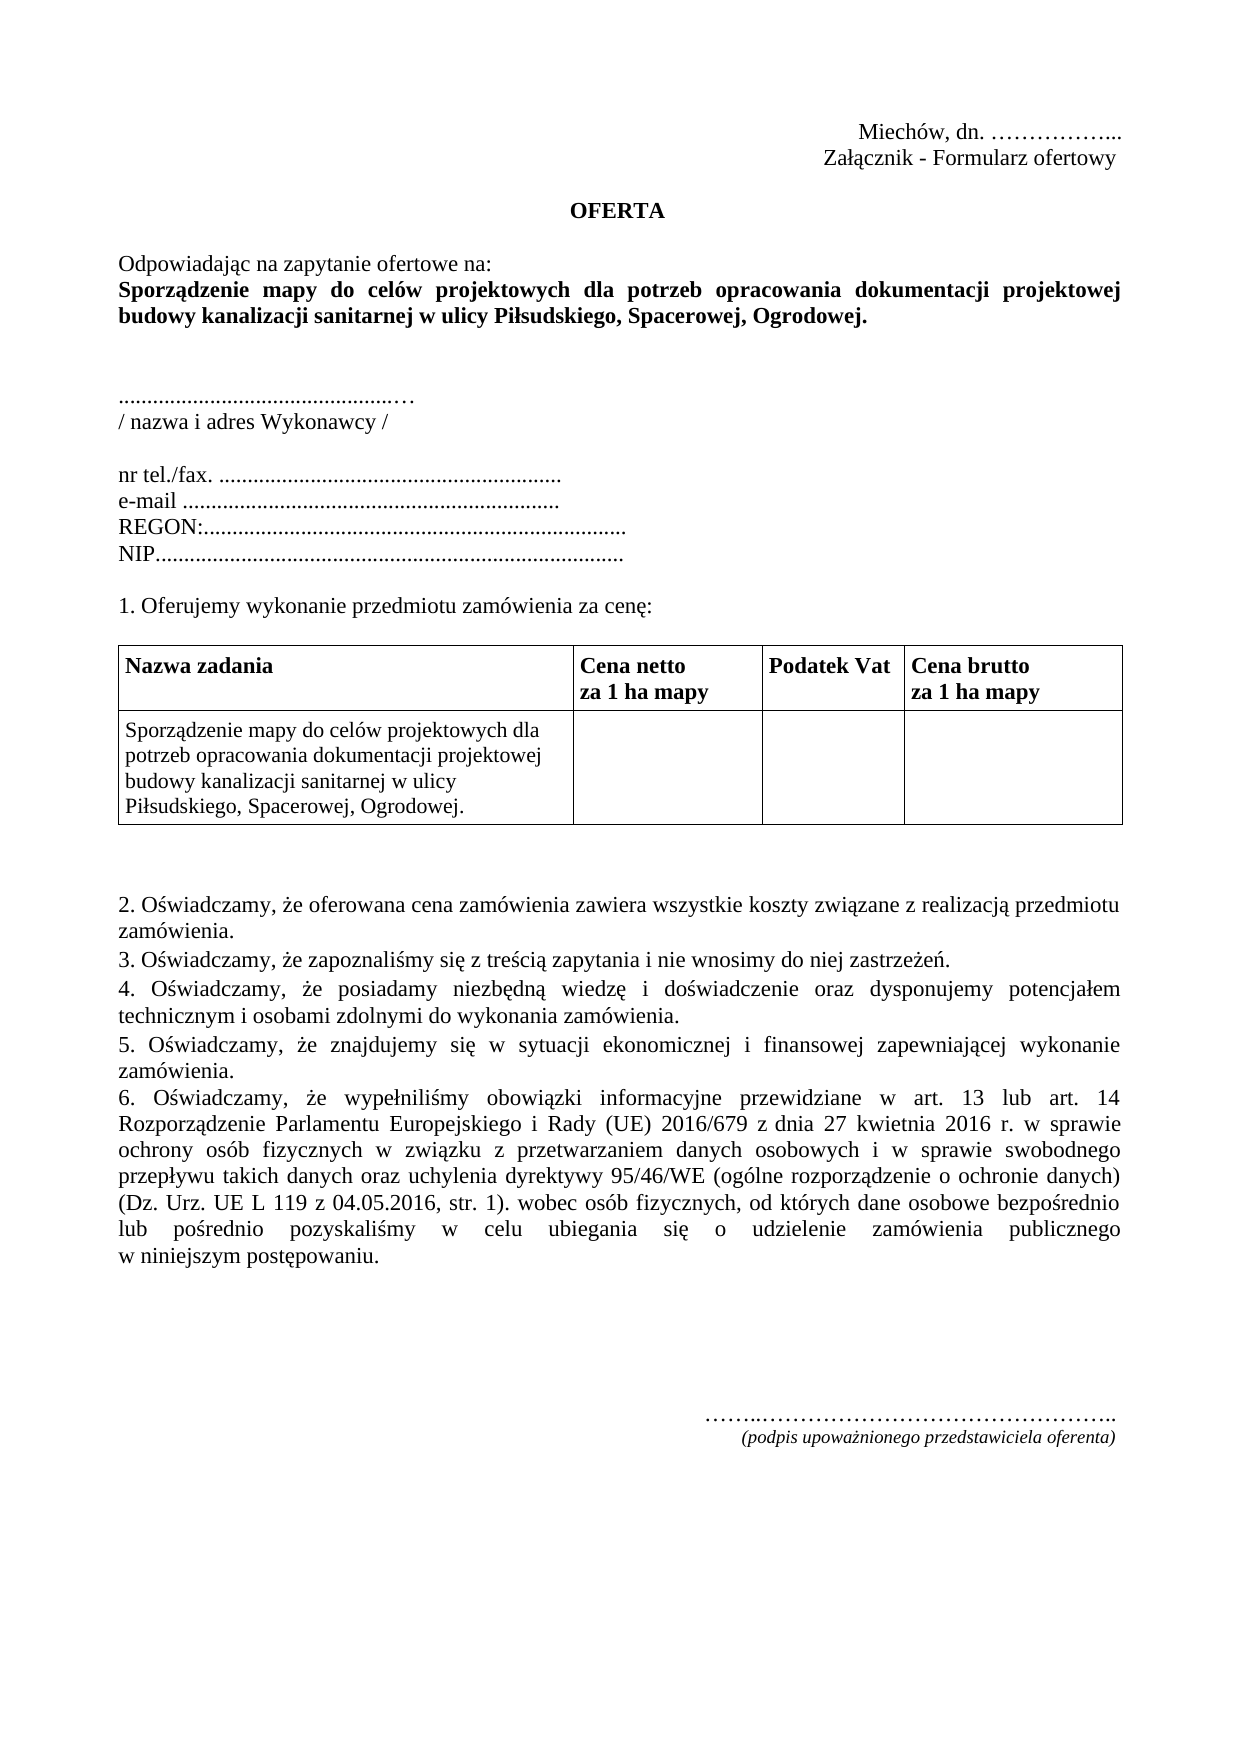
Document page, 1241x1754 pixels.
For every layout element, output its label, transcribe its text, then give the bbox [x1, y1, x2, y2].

table_cell Sporządzenie mapy do celów projektowych dla potrzeb opracowania dokumentacji projektowej budowy kanalizacji sanitarnej w ulicy Piłsudskiego, Spacerowej, Ogrodowej. [119, 711, 573, 824]
table_header Podatek Vat [763, 646, 904, 710]
text NIP.................................................................................. [118, 540, 1122, 566]
table_cell [905, 711, 1122, 824]
text Załącznik - Formularz ofertowy [118, 144, 1122, 171]
text 3. Oświadczamy, że zapoznaliśmy się z treścią zapytania i nie wnosimy do niej zastrzeżeń. [118, 946, 1122, 972]
table_cell [574, 711, 762, 824]
text 1. Oferujemy wykonanie przedmiotu zamówienia za cenę: [118, 592, 1122, 619]
text 2. Oświadczamy, że oferowana cena zamówienia zawiera wszystkie koszty związane z realizacją przedmiotu zamówienia. [118, 891, 1122, 943]
table_cell [763, 711, 904, 824]
text e-mail .................................................................. [118, 487, 1122, 513]
text OFERTA [118, 197, 1122, 223]
text nr tel./fax. ............................................................ [118, 461, 1122, 487]
table_header Nazwa zadania [119, 646, 573, 710]
text 6. Oświadczamy, że wypełniliśmy obowiązki informacyjne przewidziane w art. 13 lub art. 14 Rozporządzenie Parlamentu Europejskiego i Rady (UE) 2016/679 z dnia 27 kwietnia 2016 r. w sprawie ochrony osób fizycznych w związku z przetwarzaniem danych osobowych i w sprawie swobodnego przepływu takich danych oraz uchylenia dyrektywy 95/46/WE (ogólne rozporządzenie o ochronie danych) (Dz. Urz. UE L 119 z 04.05.2016, str. 1). wobec osób fizycznych, od których dane osobowe bezpośrednio lub pośrednio pozyskaliśmy w celu ubiegania się o udzielenie zamówienia publicznego w niniejszym postępowaniu. [118, 1083, 1122, 1268]
text Sporządzenie mapy do celów projektowych dla potrzeb opracowania dokumentacji projektowej budowy kanalizacji sanitarnej w ulicy Piłsudskiego, Spacerowej, Ogrodowej. [118, 276, 1122, 329]
text ……..……………………………………….. [118, 1400, 1122, 1426]
text 4. Oświadczamy, że posiadamy niezbędną wiedzę i doświadczenie oraz dysponujemy potencjałem technicznym i osobami zdolnymi do wykonania zamówienia. [118, 975, 1122, 1028]
table_header Cena netto za 1 ha mapy [574, 646, 762, 710]
text REGON:.......................................................................... [118, 513, 1122, 540]
text / nazwa i adres Wykonawcy / [118, 408, 1122, 434]
text ................................................… [118, 382, 1122, 408]
text Odpowiadając na zapytanie ofertowe na: [118, 250, 1122, 276]
text 5. Oświadczamy, że znajdujemy się w sytuacji ekonomicznej i finansowej zapewniającej wykonanie zamówienia. [118, 1031, 1122, 1083]
table_header Cena brutto za 1 ha mapy [905, 646, 1122, 710]
text Miechów, dn. ……………... [118, 118, 1122, 144]
text (podpis upoważnionego przedstawiciela oferenta) [118, 1426, 1122, 1448]
